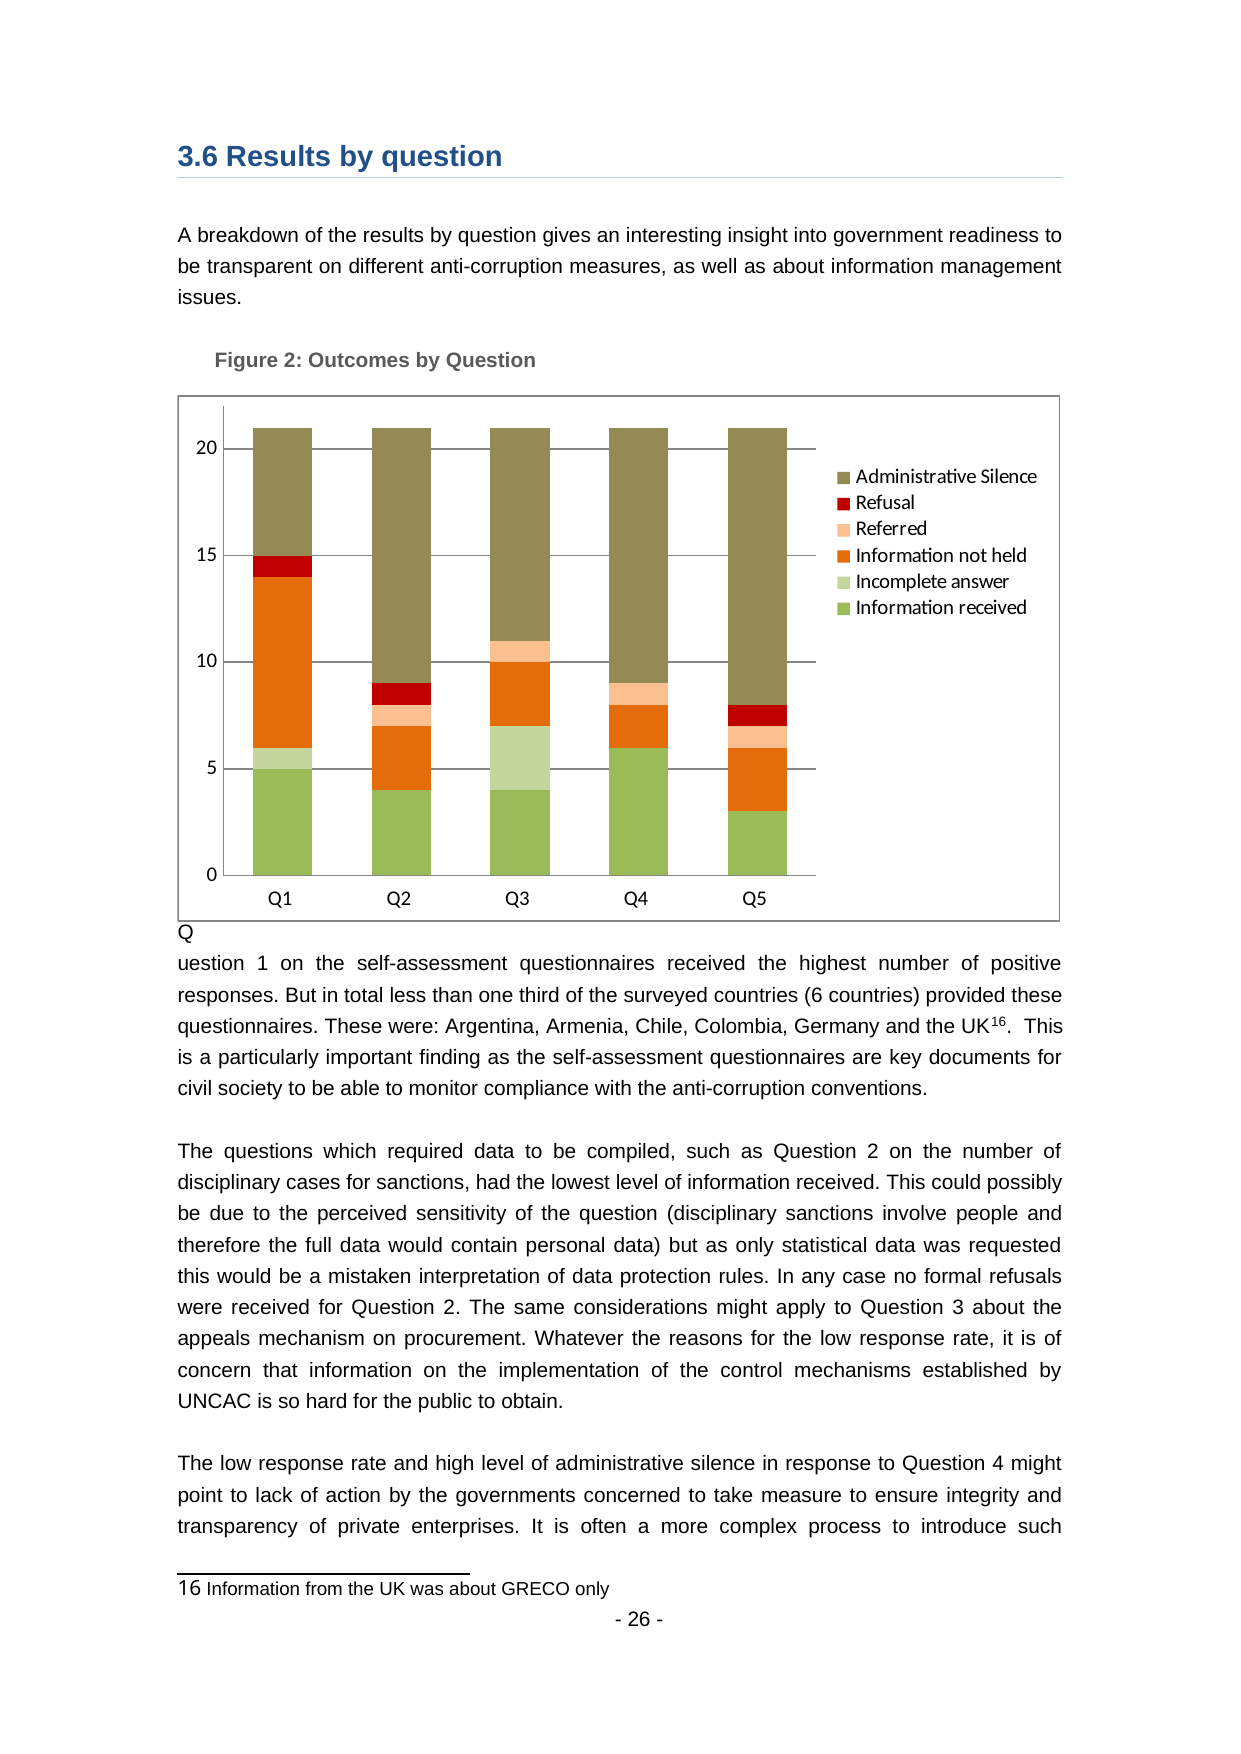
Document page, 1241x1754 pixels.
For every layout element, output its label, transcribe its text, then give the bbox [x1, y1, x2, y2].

text The questions which required data to be compiled, such as Question 2 on the number of disciplinary cases for sanctions, had the lowest level of information received. This could possibly be due to the perceived sensitivity of the question (disciplinary sanctions involve people and therefore the full data would contain personal data) but as only statistical data was requested this would be a mistaken interpretation of data protection rules. In any case no formal refusals were received for Question 2. The same considerations might apply to Question 3 about the appeals mechanism on procurement. Whatever the reasons for the low response rate, it is of concern that information on the implementation of the control mechanisms established by UNCAC is so hard for the public to obtain. [177, 1133, 1063, 1414]
subtitle 3.6 Results by question [177, 139, 1063, 177]
text Figure 2: Outcomes by Question [177, 342, 1063, 373]
text The low response rate and high level of administrative silence in response to Question 4 might point to lack of action by the governments concerned to take measure to ensure integrity and transparency of private enterprises. It is often a more complex process to introduce such [177, 1446, 1063, 1539]
text A breakdown of the results by question gives an interesting insight into government readiness to be transparent on different anti-corruption measures, as well as about information management issues. [177, 217, 1063, 311]
text Information from the UK was about GRECO only [177, 1574, 1063, 1601]
text Question 1 on the self-assessment questionnaires received the highest number of positive responses. But in total less than one third of the surveyed countries (6 countries) provided these questionnaires. These were: Argentina, Armenia, Chile, Colombia, Germany and the UK. This is a particularly important finding as the self-assessment questionnaires are key documents for civil society to be able to monitor compliance with the anti-corruption conventions. [177, 405, 1063, 1102]
